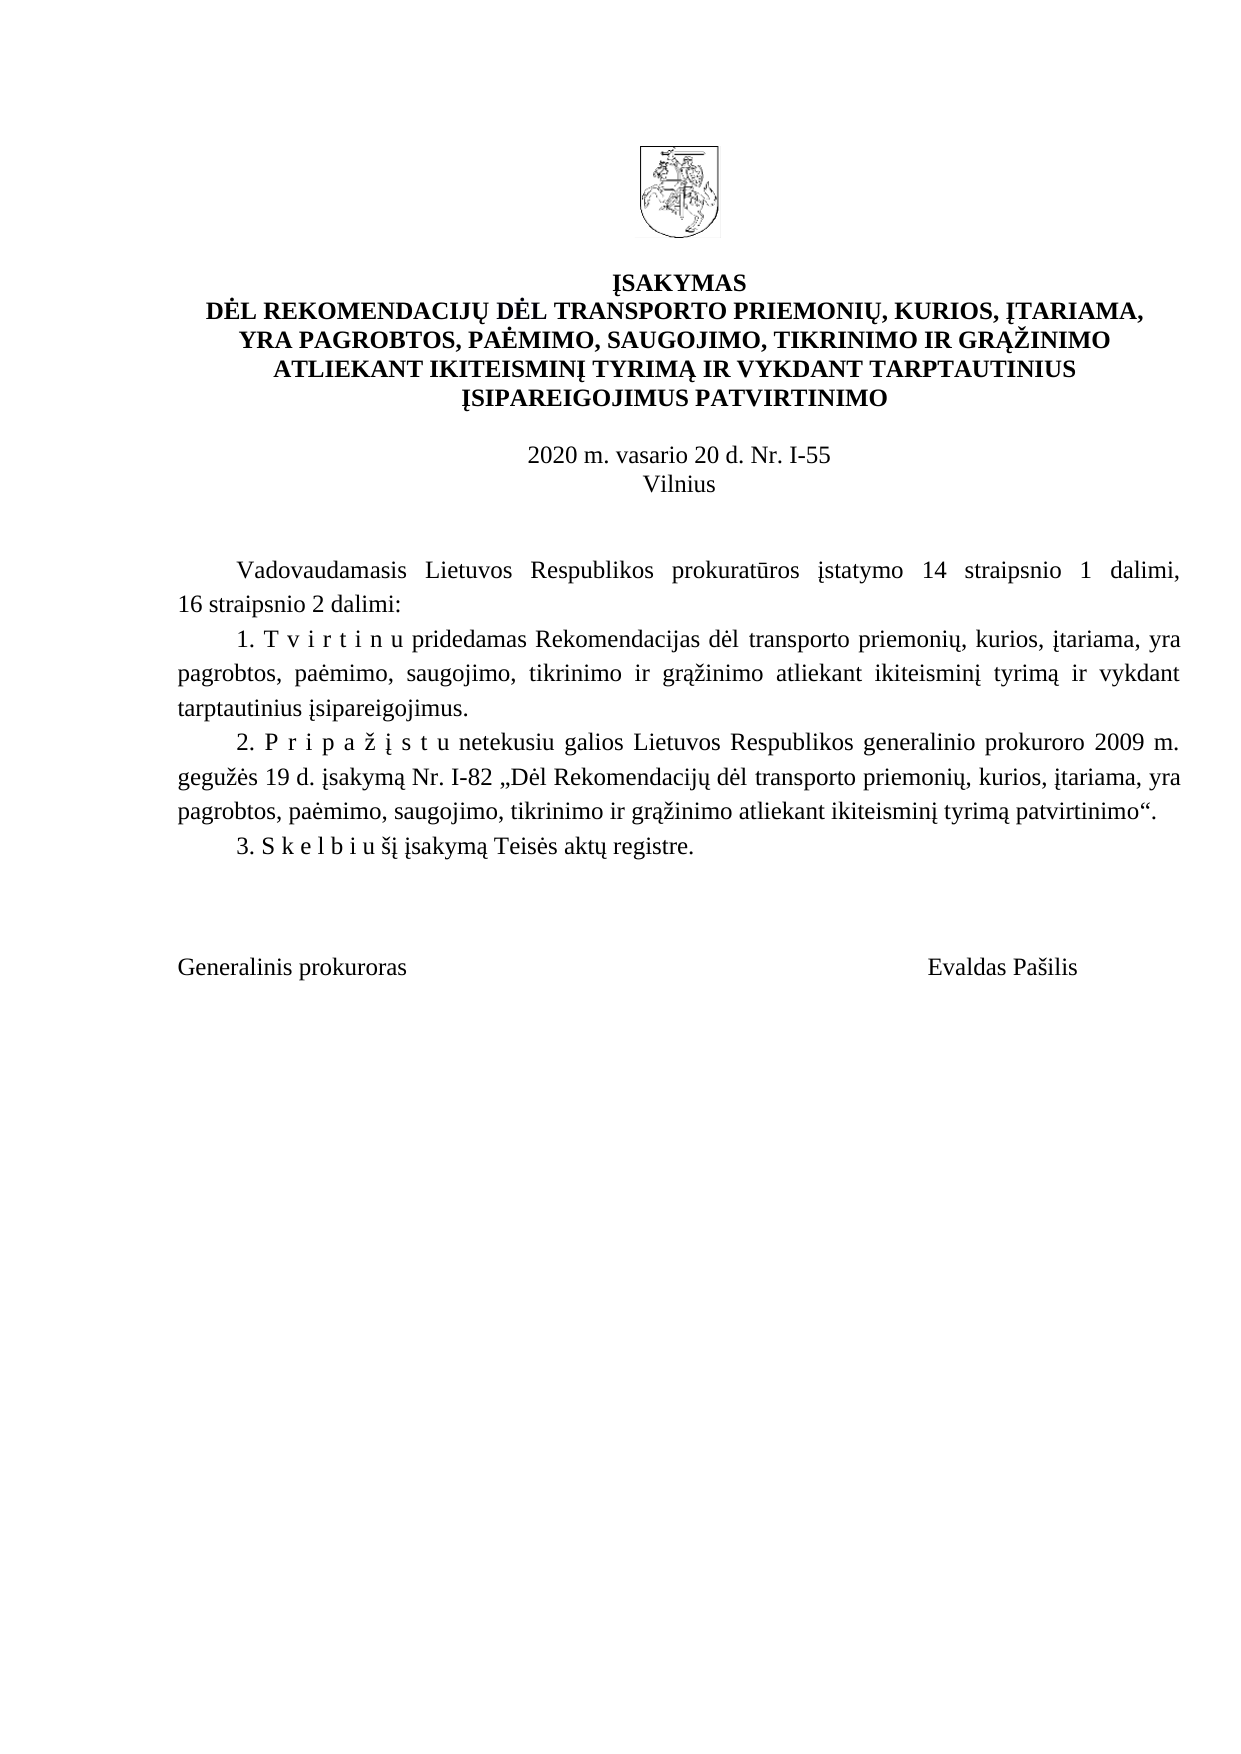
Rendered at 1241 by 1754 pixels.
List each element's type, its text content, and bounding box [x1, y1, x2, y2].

text 3. S k e l b i u šį įsakymą Teisės aktų registre. [177, 831, 1181, 860]
text 2. P r i p a ž į s t u netekusiu galios Lietuvos Respublikos generalinio prokuroro 2009 m. gegužės 19 d. įsakymą Nr. I-82 „Dėl Rekomendacijų dėl transporto priemonių, kurios, įtariama, yra pagrobtos, paėmimo, saugojimo, tikrinimo ir grąžinimo atliekant ikiteisminį tyrimą patvirtinimo“. [177, 727, 1181, 825]
text Generalinis prokuroras Evaldas Pašilis [177, 952, 1181, 980]
text 2020 m. vasario 20 d. Nr. I-55 [177, 440, 1181, 469]
text 1. T v i r t i n u pridedamas Rekomendacijas dėl transporto priemonių, kurios, įtariama, yra pagrobtos, paėmimo, saugojimo, tikrinimo ir grąžinimo atliekant ikiteisminį tyrimą ir vykdant tarptautinius įsipareigojimus. [177, 624, 1181, 722]
text DĖL REKOMENDACIJŲ DĖL TRANSPORTO PRIEMONIŲ, KURIOS, ĮTARIAMA, YRA PAGROBTOS, PAĖMIMO, SAUGOJIMO, tikrinimo IR GRĄŽINIMO ATLIEKANT IKITEISMINĮ TYRIMĄ IR VYKDANT TARPTAUTINIUS ĮSIPAREIGOJIMUS PATVIRTINIMO [177, 296, 1172, 411]
text ĮSAKYMAS [177, 268, 1181, 296]
text Vilnius [177, 469, 1181, 498]
text Vadovaudamasis Lietuvos Respublikos prokuratūros įstatymo 14 straipsnio 1 dalimi, 16 straipsnio 2 dalimi: [177, 555, 1181, 618]
